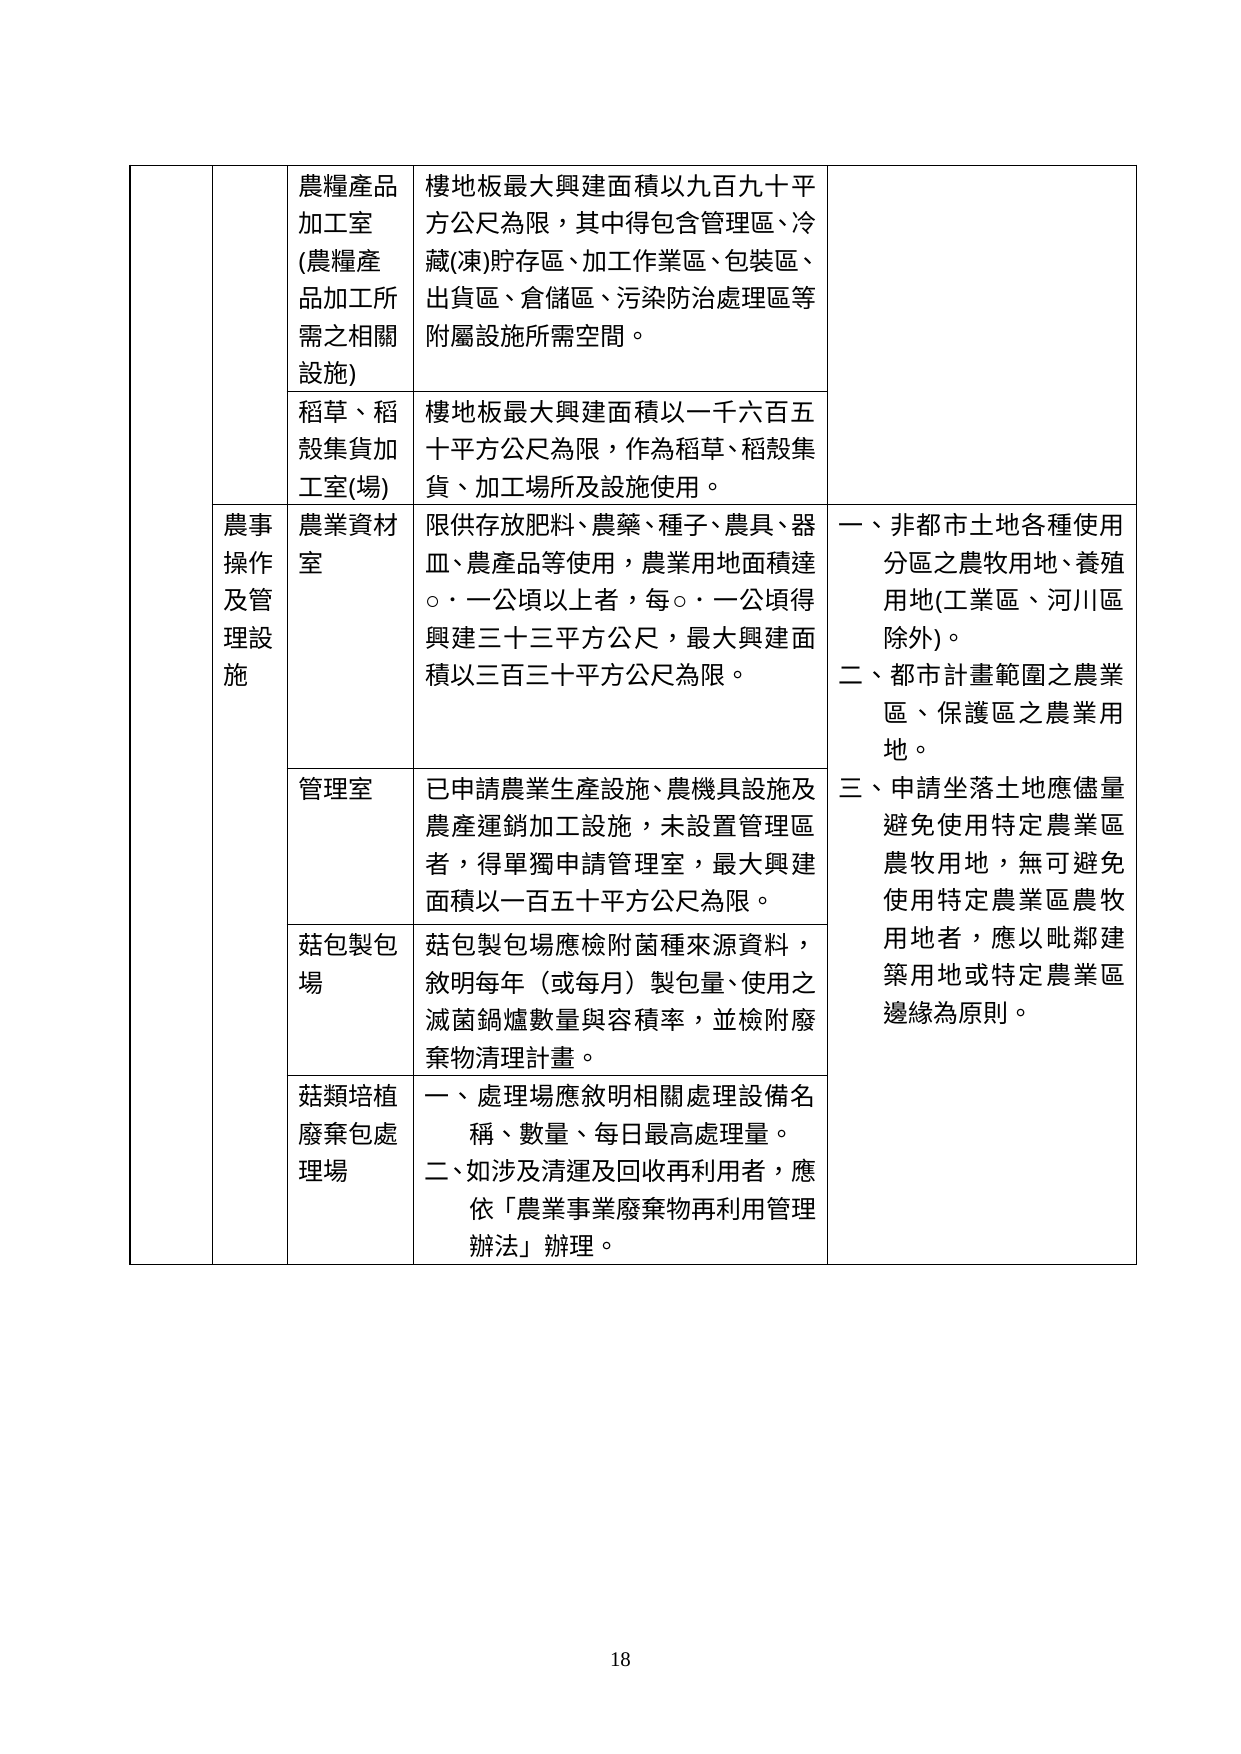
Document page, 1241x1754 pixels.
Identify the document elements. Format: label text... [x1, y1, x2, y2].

table_cell 樓地板最大興建面積以九百九十平方公尺為限，其中得包含管理區、冷藏(凍)貯存區、加工作業區、包裝區、出貨區、倉儲區、污染防治處理區等附屬設施所需空間。 [414, 166, 827, 391]
table_cell 一、處理場應敘明相關處理設備名稱、數量、每日最高處理量。 二、如涉及清運及回收再利用者，應依「農業事業廢棄物再利用管理辦法」辦理。 [414, 1076, 827, 1264]
table_cell 管理室 [288, 769, 413, 924]
table_cell 農業資材室 [288, 505, 413, 768]
table_cell 限供存放肥料、農藥、種子、農具、器皿、農產品等使用，農業用地面積達○．一公頃以上者，每○．一公頃得興建三十三平方公尺，最大興建面積以三百三十平方公尺為限。 [414, 505, 827, 768]
table_cell 已申請農業生產設施、農機具設施及農產運銷加工設施，未設置管理區者，得單獨申請管理室，最大興建面積以一百五十平方公尺為限。 [414, 769, 827, 924]
table_cell [828, 166, 1136, 504]
table_cell 一、非都市土地各種使用分區之農牧用地、養殖用地(工業區、河川區除外)。 二、都市計畫範圍之農業區、保護區之農業用地。 三、申請坐落土地應儘量避免使用特定農業區農牧用地，無可避免使用特定農業區農牧用地者，應以毗鄰建築用地或特定農業區邊緣為原則。 [828, 505, 1136, 1264]
table_cell 稻草、稻殼集貨加工室(場) [288, 392, 413, 504]
table_cell [131, 166, 212, 1264]
table_cell 農糧產品加工室 (農糧產品加工所需之相關設施) [288, 166, 413, 391]
table_cell [213, 166, 287, 504]
table_cell 菇包製包場應檢附菌種來源資料，敘明每年（或每月）製包量、使用之滅菌鍋爐數量與容積率，並檢附廢棄物清理計畫。 [414, 925, 827, 1075]
table_cell 樓地板最大興建面積以一千六百五十平方公尺為限，作為稻草、稻殼集貨、加工場所及設施使用。 [414, 392, 827, 504]
table_cell 菇包製包場 [288, 925, 413, 1075]
table_cell 農事操作及管理設施 [213, 505, 287, 1264]
table_cell 菇類培植廢棄包處理場 [288, 1076, 413, 1264]
